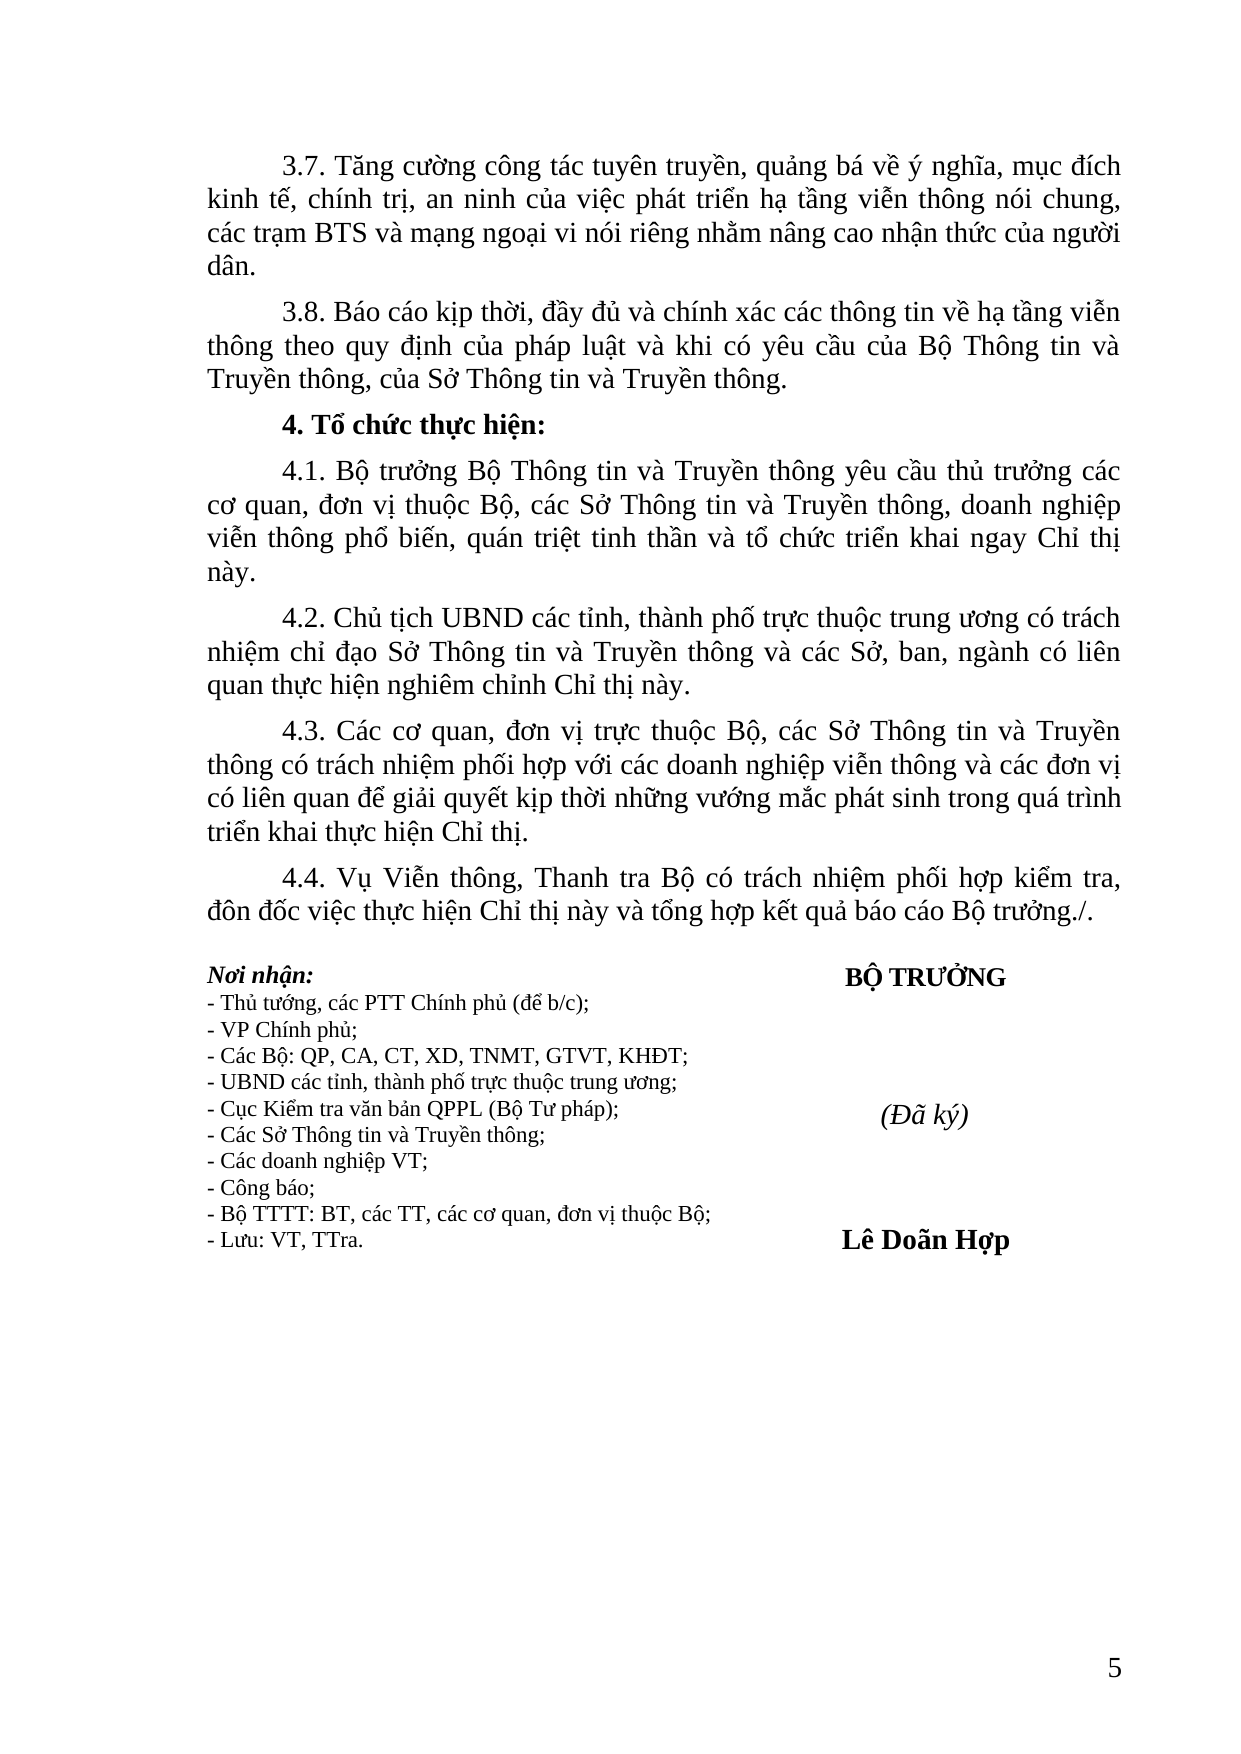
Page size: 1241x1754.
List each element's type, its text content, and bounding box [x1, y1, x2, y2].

text 4.3. Các cơ quan, đơn vị trực thuộc Bộ, các Sở Thông tin và Truyền thông có trách nhiệm phối hợp với các doanh nghiệp viễn thông và các đơn vị có liên quan để giải quyết kịp thời những vướng mắc phát sinh trong quá trình triển khai thực hiện Chỉ thị. [207, 713, 1122, 847]
text 4.1. Bộ trưởng Bộ Thông tin và Truyền thông yêu cầu thủ trưởng các cơ quan, đơn vị thuộc Bộ, các Sở Thông tin và Truyền thông, doanh nghiệp viễn thông phổ biến, quán triệt tinh thần và tổ chức triển khai ngay Chỉ thị này. [207, 453, 1122, 588]
text 3.8. Báo cáo kịp thời, đầy đủ và chính xác các thông tin về hạ tầng viễn thông theo quy định của pháp luật và khi có yêu cầu của Bộ Thông tin và Truyền thông, của Sở Thông tin và Truyền thông. [207, 294, 1122, 395]
table_header Nơi nhận: - Thủ tướng, các PTT Chính phủ (để b/c); - VP Chính phủ; - Các Bộ: QP, CA, CT, XD, TNMT, GTVT, KHĐT; - UBND các tỉnh, thành phố trực thuộc trung ương; - Cục Kiểm tra văn bản QPPL (Bộ Tư pháp); - Các Sở Thông tin và Truyền thông; - Các doanh nghiệp VT; - Công báo; - Bộ TTTT: BT, các TT, các cơ quan, đơn vị thuộc Bộ; - Lưu: VT, TTra. [201, 961, 724, 1256]
text 4. Tổ chức thực hiện: [207, 407, 1122, 441]
table_header BỘ TRƯỞNG (Đã ký) Lê Doãn Hợp [724, 961, 1128, 1256]
text 4.4. Vụ Viễn thông, Thanh tra Bộ có trách nhiệm phối hợp kiểm tra, đôn đốc việc thực hiện Chỉ thị này và tổng hợp kết quả báo cáo Bộ trưởng./. [207, 860, 1122, 927]
text 3.7. Tăng cường công tác tuyên truyền, quảng bá về ý nghĩa, mục đích kinh tế, chính trị, an ninh của việc phát triển hạ tầng viễn thông nói chung, các trạm BTS và mạng ngoại vi nói riêng nhằm nâng cao nhận thức của người dân. [207, 148, 1122, 282]
text 4.2. Chủ tịch UBND các tỉnh, thành phố trực thuộc trung ương có trách nhiệm chỉ đạo Sở Thông tin và Truyền thông và các Sở, ban, ngành có liên quan thực hiện nghiêm chỉnh Chỉ thị này. [207, 600, 1122, 701]
